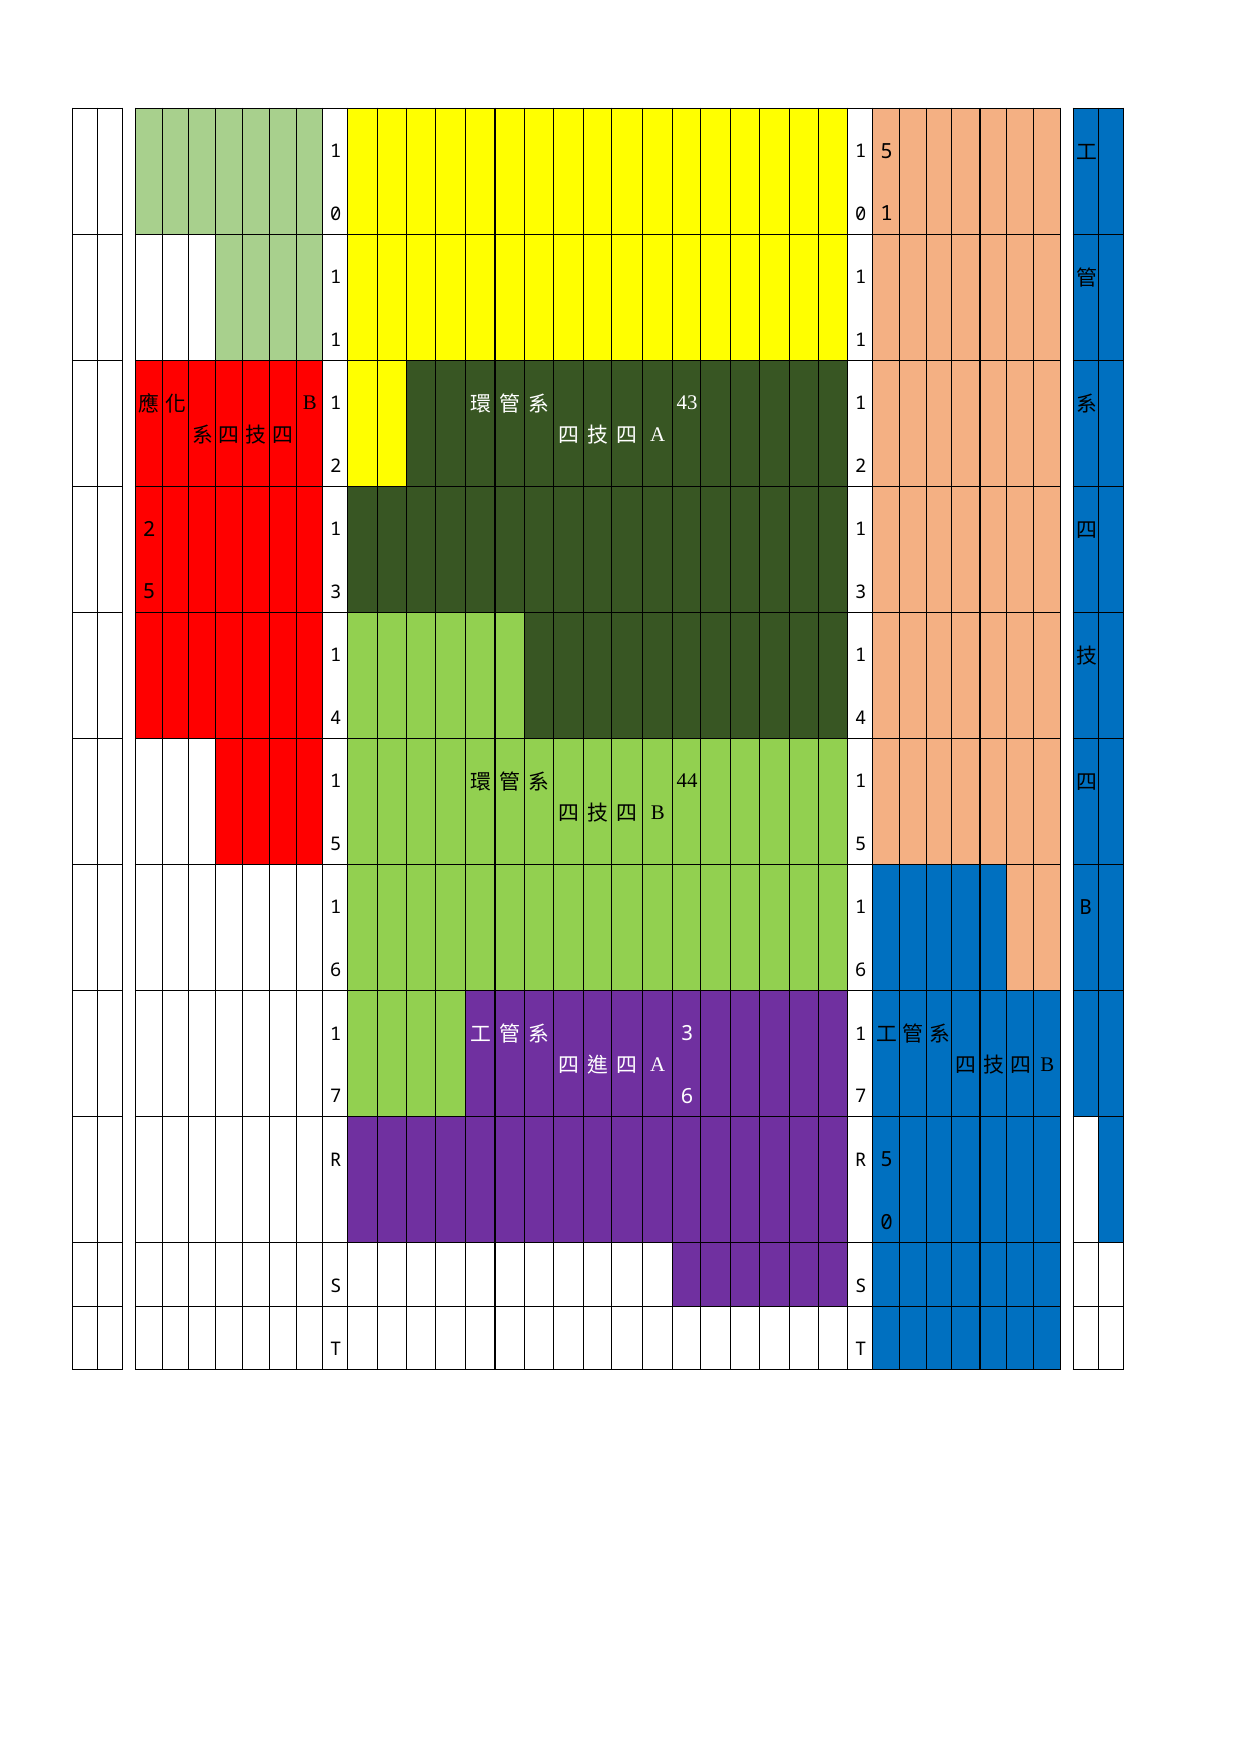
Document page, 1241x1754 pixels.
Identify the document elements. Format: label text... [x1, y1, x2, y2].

table_cell 四 [270, 361, 296, 486]
table_cell [554, 865, 583, 990]
table_cell [436, 235, 465, 360]
table_cell [123, 108, 135, 234]
table_cell [496, 613, 524, 738]
table_cell [297, 487, 322, 612]
table_cell 15 [323, 739, 347, 864]
table_cell [927, 739, 951, 864]
table_cell [1060, 1369, 1073, 1433]
table_cell [981, 613, 1006, 738]
table_cell 17 [323, 991, 347, 1116]
table_cell [673, 1243, 700, 1306]
table_cell [348, 865, 377, 990]
table_cell [348, 109, 377, 234]
table_cell [348, 235, 377, 360]
table_cell [189, 1243, 215, 1306]
table_cell [701, 991, 730, 1116]
table_cell [981, 865, 1006, 990]
table_cell [189, 235, 215, 360]
table_cell [819, 1243, 847, 1306]
table_cell [466, 235, 494, 360]
table_cell [1099, 109, 1123, 234]
table_cell [673, 1307, 700, 1369]
table_cell 系 [189, 361, 215, 486]
table_cell 四 [554, 361, 583, 486]
table_cell [243, 1117, 269, 1242]
table_cell [1034, 865, 1060, 990]
table_cell [348, 1243, 377, 1306]
table_cell [216, 235, 242, 360]
table_cell 44 [673, 739, 700, 864]
table_cell [900, 613, 926, 738]
table_cell [819, 613, 847, 738]
table_cell A [643, 991, 672, 1116]
table_cell [643, 865, 672, 990]
table_cell [584, 487, 611, 612]
table_cell [1061, 234, 1073, 360]
table_cell [819, 1307, 847, 1369]
table_cell [323, 1370, 348, 1433]
table_cell [466, 1243, 494, 1306]
table_cell 10 [323, 109, 347, 234]
table_cell 43 [673, 361, 700, 486]
table_cell [1034, 1307, 1060, 1369]
table_cell [243, 991, 269, 1116]
table_cell [643, 1243, 672, 1306]
table_cell [731, 361, 759, 486]
table_cell [873, 1243, 899, 1306]
table_cell [189, 613, 215, 738]
table_cell [1034, 361, 1060, 486]
table_cell [1007, 1307, 1033, 1369]
table_cell [701, 613, 730, 738]
table_cell [760, 109, 789, 234]
table_cell [270, 1243, 296, 1306]
table_cell [731, 739, 759, 864]
table_cell [123, 1116, 135, 1242]
table_cell [554, 1243, 583, 1306]
table_cell [612, 235, 642, 360]
table_cell [243, 613, 269, 738]
table_cell 環 [466, 361, 494, 486]
table_cell [584, 109, 611, 234]
table_cell [525, 487, 553, 612]
table_cell 13 [848, 487, 872, 612]
table_cell [612, 613, 642, 738]
table_cell [1099, 739, 1123, 864]
table_cell [731, 109, 759, 234]
table_cell [189, 109, 215, 234]
table_cell [643, 487, 672, 612]
table_cell [873, 865, 899, 990]
table_cell [496, 865, 524, 990]
table_cell [270, 235, 296, 360]
table_cell [466, 109, 494, 234]
table_cell [270, 865, 296, 990]
table_cell [900, 487, 926, 612]
table_cell [136, 991, 162, 1116]
table_cell [927, 613, 951, 738]
table_cell 10 [848, 109, 872, 234]
table_cell [123, 234, 135, 360]
table_cell [73, 1307, 97, 1369]
table_cell [927, 235, 951, 360]
table_cell [952, 739, 979, 864]
table_cell [216, 991, 242, 1116]
table_cell [848, 1370, 873, 1433]
table_cell [554, 1117, 583, 1242]
table_cell [554, 487, 583, 612]
table_cell [952, 109, 979, 234]
table_cell [407, 613, 435, 738]
table_cell [1099, 1117, 1123, 1242]
table_cell S [323, 1243, 347, 1306]
table_cell [731, 1243, 759, 1306]
table_cell [1034, 487, 1060, 612]
table_cell [1074, 1243, 1098, 1306]
table_cell [1061, 1116, 1073, 1242]
table_cell [1007, 235, 1033, 360]
table_cell [790, 991, 818, 1116]
table_cell [270, 739, 296, 864]
table_cell [123, 990, 135, 1116]
table_cell [297, 1117, 322, 1242]
table_cell [1061, 738, 1073, 864]
table_cell [297, 1307, 322, 1369]
table_cell [952, 361, 979, 486]
table_cell [73, 865, 97, 990]
table_cell [673, 865, 700, 990]
table_cell [790, 739, 818, 864]
table_cell [760, 991, 789, 1116]
table_cell [927, 865, 951, 990]
table_cell [123, 864, 135, 990]
table_cell 四 [554, 739, 583, 864]
table_cell [584, 1307, 611, 1369]
table_cell B [1034, 991, 1060, 1116]
table_cell [701, 109, 730, 234]
table_cell [243, 109, 269, 234]
table_cell [927, 361, 951, 486]
table_cell [436, 991, 465, 1116]
table_cell [123, 1242, 135, 1306]
table_cell [348, 487, 377, 612]
table_cell [612, 487, 642, 612]
table_cell [554, 613, 583, 738]
table_cell [790, 487, 818, 612]
table_cell [760, 613, 789, 738]
table_cell 系 [927, 991, 951, 1116]
table_cell [98, 1243, 122, 1306]
table_cell [1061, 1242, 1073, 1306]
table_cell [189, 487, 215, 612]
table_cell [216, 739, 242, 864]
table_cell 管 [496, 361, 524, 486]
table_cell T [848, 1307, 872, 1369]
table_cell 16 [848, 865, 872, 990]
table_cell 系 [525, 739, 553, 864]
table_cell [73, 991, 97, 1116]
table_cell [378, 487, 406, 612]
table_cell [436, 487, 465, 612]
table_cell [981, 1243, 1006, 1306]
table_cell [136, 235, 162, 360]
table_cell [98, 613, 122, 738]
table_cell [163, 865, 188, 990]
table_cell [873, 739, 899, 864]
table_cell 技 [584, 361, 611, 486]
table_cell [297, 1243, 322, 1306]
table_cell [790, 1307, 818, 1369]
table_cell [407, 1243, 435, 1306]
table_cell [407, 739, 435, 864]
table_cell [163, 235, 188, 360]
table_cell R [323, 1117, 347, 1242]
table_cell [952, 865, 979, 990]
table_cell [73, 361, 97, 486]
table_cell 11 [848, 235, 872, 360]
table_cell 四 [612, 991, 642, 1116]
table_cell [407, 865, 435, 990]
table_cell [673, 1117, 700, 1242]
table_cell [297, 235, 322, 360]
table_cell [496, 235, 524, 360]
table_cell [790, 865, 818, 990]
table_cell [701, 361, 730, 486]
table_cell 17 [848, 991, 872, 1116]
table_cell 四 [1074, 487, 1098, 612]
table_cell 四 [612, 361, 642, 486]
table_cell [123, 1369, 135, 1433]
table_cell [643, 109, 672, 234]
table_cell [731, 235, 759, 360]
table_cell [1034, 739, 1060, 864]
table_cell [378, 739, 406, 864]
table_cell [1007, 865, 1033, 990]
table_cell [952, 1307, 979, 1369]
table_cell [348, 991, 377, 1116]
table_cell [673, 109, 700, 234]
table_cell [270, 109, 296, 234]
table_cell [466, 1117, 494, 1242]
table_cell [981, 739, 1006, 864]
table_cell [1099, 361, 1123, 486]
table_cell [1034, 613, 1060, 738]
table_cell [790, 109, 818, 234]
table_cell [1061, 108, 1073, 234]
table_cell [270, 613, 296, 738]
table_cell 系 [525, 361, 553, 486]
table_cell S [848, 1243, 872, 1306]
table_cell [1099, 991, 1123, 1116]
table_cell [584, 613, 611, 738]
table_cell [1061, 864, 1073, 990]
table_cell [1074, 1307, 1098, 1369]
table_cell T [323, 1307, 347, 1369]
table_cell [496, 109, 524, 234]
table_cell [216, 1243, 242, 1306]
table_cell [643, 235, 672, 360]
table_cell 工 [873, 991, 899, 1116]
table_cell [378, 1243, 406, 1306]
table_cell [98, 1117, 122, 1242]
table_cell 系 [1074, 361, 1098, 486]
table_cell [496, 1307, 524, 1369]
table_cell [873, 613, 899, 738]
table_cell [73, 487, 97, 612]
table_cell [216, 1307, 242, 1369]
table_cell [981, 1307, 1006, 1369]
table_cell 四 [952, 991, 979, 1116]
table_cell [873, 235, 899, 360]
table_cell [243, 235, 269, 360]
table_cell [1061, 990, 1073, 1116]
table_cell [819, 109, 847, 234]
table_cell 四 [554, 991, 583, 1116]
table_cell [701, 865, 730, 990]
table_cell [873, 487, 899, 612]
table_cell [189, 991, 215, 1116]
table_cell [189, 865, 215, 990]
table_cell [436, 1117, 465, 1242]
table_cell 化 [163, 361, 188, 486]
table_cell [1099, 613, 1123, 738]
table_cell 工 [1074, 109, 1098, 234]
table_cell [243, 739, 269, 864]
table_cell [952, 1243, 979, 1306]
table_cell [73, 739, 97, 864]
table_cell [760, 361, 789, 486]
table_cell [981, 487, 1006, 612]
table_cell [189, 739, 215, 864]
table_cell [525, 865, 553, 990]
table_cell [98, 1307, 122, 1369]
table_cell [731, 1117, 759, 1242]
table_cell [873, 361, 899, 486]
table_cell A [643, 361, 672, 486]
table_cell [436, 865, 465, 990]
table_cell [790, 235, 818, 360]
table_cell [643, 1307, 672, 1369]
table_cell [270, 991, 296, 1116]
table_cell [760, 1117, 789, 1242]
table_cell [348, 613, 377, 738]
table_cell [1099, 487, 1123, 612]
table_cell [790, 1117, 818, 1242]
table_cell [466, 865, 494, 990]
table_cell [525, 1117, 553, 1242]
table_cell 技 [1074, 613, 1098, 738]
table_cell 技 [981, 991, 1006, 1116]
table_cell B [643, 739, 672, 864]
table_cell [163, 109, 188, 234]
table_cell [348, 361, 377, 486]
table_cell [612, 865, 642, 990]
table_cell 管 [496, 739, 524, 864]
table_cell [73, 1370, 123, 1433]
table_cell [378, 109, 406, 234]
table_cell [436, 361, 465, 486]
table_cell [123, 1306, 135, 1369]
table_cell [1074, 991, 1098, 1116]
table_cell [701, 487, 730, 612]
table_cell [1007, 1243, 1033, 1306]
table_cell [136, 1307, 162, 1369]
table_cell [1034, 1117, 1060, 1242]
table_cell [900, 1307, 926, 1369]
table_cell 工 [466, 991, 494, 1116]
table_cell [466, 1307, 494, 1369]
table_cell [1034, 1243, 1060, 1306]
table_cell [731, 487, 759, 612]
table_cell 12 [848, 361, 872, 486]
table_cell [407, 361, 435, 486]
table_cell B [297, 361, 322, 486]
table_cell [98, 991, 122, 1116]
table_cell [612, 1117, 642, 1242]
table_cell [981, 109, 1006, 234]
table_cell [760, 1307, 789, 1369]
table_cell [760, 1243, 789, 1306]
table_cell [900, 1243, 926, 1306]
table_cell [900, 739, 926, 864]
table_cell [554, 235, 583, 360]
table_cell [73, 613, 97, 738]
table_cell [701, 235, 730, 360]
table_cell [73, 109, 97, 234]
table_cell 管 [496, 991, 524, 1116]
table_cell [436, 1243, 465, 1306]
table_cell 環 [466, 739, 494, 864]
table_cell [731, 991, 759, 1116]
table_cell [98, 865, 122, 990]
table_cell [1007, 1117, 1033, 1242]
table_cell [612, 1243, 642, 1306]
table_cell [927, 487, 951, 612]
table_cell [270, 1117, 296, 1242]
table_cell 14 [848, 613, 872, 738]
table_cell [189, 1307, 215, 1369]
table_cell [900, 235, 926, 360]
table_cell [701, 1307, 730, 1369]
table_cell [378, 865, 406, 990]
table_cell [297, 739, 322, 864]
table_cell [673, 613, 700, 738]
table_cell 進 [584, 991, 611, 1116]
table_cell [163, 487, 188, 612]
table_cell [378, 613, 406, 738]
table_cell [1061, 1306, 1073, 1369]
table_cell [731, 1307, 759, 1369]
table_cell 12 [323, 361, 347, 486]
table_cell [952, 613, 979, 738]
table_cell [981, 361, 1006, 486]
table_cell 四 [1007, 991, 1033, 1116]
table_cell [1061, 612, 1073, 738]
table_cell [348, 1117, 377, 1242]
table_cell [297, 613, 322, 738]
table_cell 管 [900, 991, 926, 1116]
table_cell [1007, 613, 1033, 738]
table_cell [348, 739, 377, 864]
table_cell [348, 1307, 377, 1369]
table_cell [73, 1243, 97, 1306]
table_cell [819, 991, 847, 1116]
table_cell [525, 1243, 553, 1306]
table_cell [98, 739, 122, 864]
table_cell [927, 1307, 951, 1369]
table_cell 11 [323, 235, 347, 360]
table_cell [1099, 1243, 1123, 1306]
table_cell [952, 487, 979, 612]
table_cell [554, 109, 583, 234]
table_cell [873, 1370, 1060, 1433]
table_cell [216, 865, 242, 990]
table_cell [525, 109, 553, 234]
table_cell [701, 1117, 730, 1242]
table_cell [136, 109, 162, 234]
table_cell [216, 613, 242, 738]
table_cell [496, 1243, 524, 1306]
table_cell [525, 1307, 553, 1369]
table_cell [496, 1117, 524, 1242]
table_cell [466, 613, 494, 738]
table_cell [819, 739, 847, 864]
table_cell [378, 361, 406, 486]
table_cell [123, 360, 135, 486]
table_cell 四 [612, 739, 642, 864]
table_cell [1007, 487, 1033, 612]
table_cell [407, 991, 435, 1116]
table_cell [584, 1243, 611, 1306]
table_cell 14 [323, 613, 347, 738]
table_cell [1007, 109, 1033, 234]
table_cell [927, 1117, 951, 1242]
table_cell [819, 487, 847, 612]
table_cell 四 [216, 361, 242, 486]
table_cell [123, 612, 135, 738]
table_cell [701, 739, 730, 864]
table_cell [819, 361, 847, 486]
table_cell [163, 1243, 188, 1306]
table_cell [525, 613, 553, 738]
table_cell [163, 991, 188, 1116]
table_cell 16 [323, 865, 347, 990]
table_cell [790, 361, 818, 486]
table_cell [819, 235, 847, 360]
table_cell [612, 1307, 642, 1369]
table_cell B [1074, 865, 1098, 990]
table_cell [981, 1117, 1006, 1242]
table_cell [436, 739, 465, 864]
table_cell [378, 1307, 406, 1369]
table_cell [73, 1117, 97, 1242]
table_cell [136, 1117, 162, 1242]
table_cell [927, 109, 951, 234]
table_cell [378, 235, 406, 360]
table_cell [123, 486, 135, 612]
table_cell [584, 865, 611, 990]
table_cell [243, 1243, 269, 1306]
table_cell [1034, 109, 1060, 234]
table_cell [270, 487, 296, 612]
table_cell [163, 1117, 188, 1242]
table_cell [135, 1370, 323, 1433]
table_cell [790, 613, 818, 738]
table_cell [163, 739, 188, 864]
table_cell [270, 1307, 296, 1369]
table_cell [1099, 235, 1123, 360]
table_cell [1074, 1117, 1098, 1242]
table_cell [378, 1117, 406, 1242]
table_cell [1099, 1307, 1123, 1369]
table_cell R [848, 1117, 872, 1242]
table_cell [189, 1117, 215, 1242]
table_cell [297, 865, 322, 990]
table_cell [98, 361, 122, 486]
table_cell [407, 235, 435, 360]
table_cell [900, 109, 926, 234]
table_cell [243, 487, 269, 612]
table_cell 系 [525, 991, 553, 1116]
table_cell [900, 1117, 926, 1242]
table_cell [496, 487, 524, 612]
table_cell [731, 613, 759, 738]
table_cell [819, 1117, 847, 1242]
table_cell [98, 235, 122, 360]
table_cell [1099, 865, 1123, 990]
table_cell 應 [136, 361, 162, 486]
table_cell [1061, 360, 1073, 486]
table_cell [436, 109, 465, 234]
table_cell 15 [848, 739, 872, 864]
table_cell [731, 865, 759, 990]
table_cell [216, 487, 242, 612]
table_cell 25 [136, 487, 162, 612]
table_cell [297, 109, 322, 234]
table_cell 13 [323, 487, 347, 612]
table_cell [952, 1117, 979, 1242]
table_cell [790, 1243, 818, 1306]
table_cell [673, 487, 700, 612]
table_cell [701, 1243, 730, 1306]
table_cell [1007, 739, 1033, 864]
table_cell [760, 235, 789, 360]
table_cell [243, 865, 269, 990]
table_cell [1034, 235, 1060, 360]
table_cell 技 [584, 739, 611, 864]
table_cell [673, 235, 700, 360]
table_cell [873, 1307, 899, 1369]
table_cell [612, 109, 642, 234]
table_cell [1073, 1370, 1123, 1433]
table_cell [819, 865, 847, 990]
table_cell [407, 1307, 435, 1369]
table_cell [136, 739, 162, 864]
table_cell 51 [873, 109, 899, 234]
table_cell [436, 613, 465, 738]
table_cell [900, 865, 926, 990]
table_cell [760, 865, 789, 990]
table_cell [163, 613, 188, 738]
table_cell [136, 613, 162, 738]
table_cell [216, 109, 242, 234]
table_cell [900, 361, 926, 486]
table_cell 技 [243, 361, 269, 486]
table_cell [1007, 361, 1033, 486]
table_cell [525, 235, 553, 360]
table_cell [927, 1243, 951, 1306]
table_cell [436, 1307, 465, 1369]
table_cell [73, 235, 97, 360]
table_cell [584, 235, 611, 360]
table_cell [348, 1370, 848, 1433]
table_cell [136, 865, 162, 990]
table_cell [98, 109, 122, 234]
table_cell [407, 109, 435, 234]
table_cell [297, 991, 322, 1116]
table_cell [643, 613, 672, 738]
table_cell [136, 1243, 162, 1306]
table_cell [466, 487, 494, 612]
table_cell 50 [873, 1117, 899, 1242]
table_cell [643, 1117, 672, 1242]
table_cell [760, 739, 789, 864]
table_cell [216, 1117, 242, 1242]
table_cell [760, 487, 789, 612]
table_cell [407, 1117, 435, 1242]
table_cell 四 [1074, 739, 1098, 864]
table_cell [584, 1117, 611, 1242]
table_cell [952, 235, 979, 360]
table_cell 管 [1074, 235, 1098, 360]
table_cell [1061, 486, 1073, 612]
table_cell [407, 487, 435, 612]
table_cell [163, 1307, 188, 1369]
table_cell [243, 1307, 269, 1369]
table_cell [981, 235, 1006, 360]
table_cell [554, 1307, 583, 1369]
table_cell 36 [673, 991, 700, 1116]
table_cell [98, 487, 122, 612]
table_cell [123, 738, 135, 864]
table_cell [378, 991, 406, 1116]
